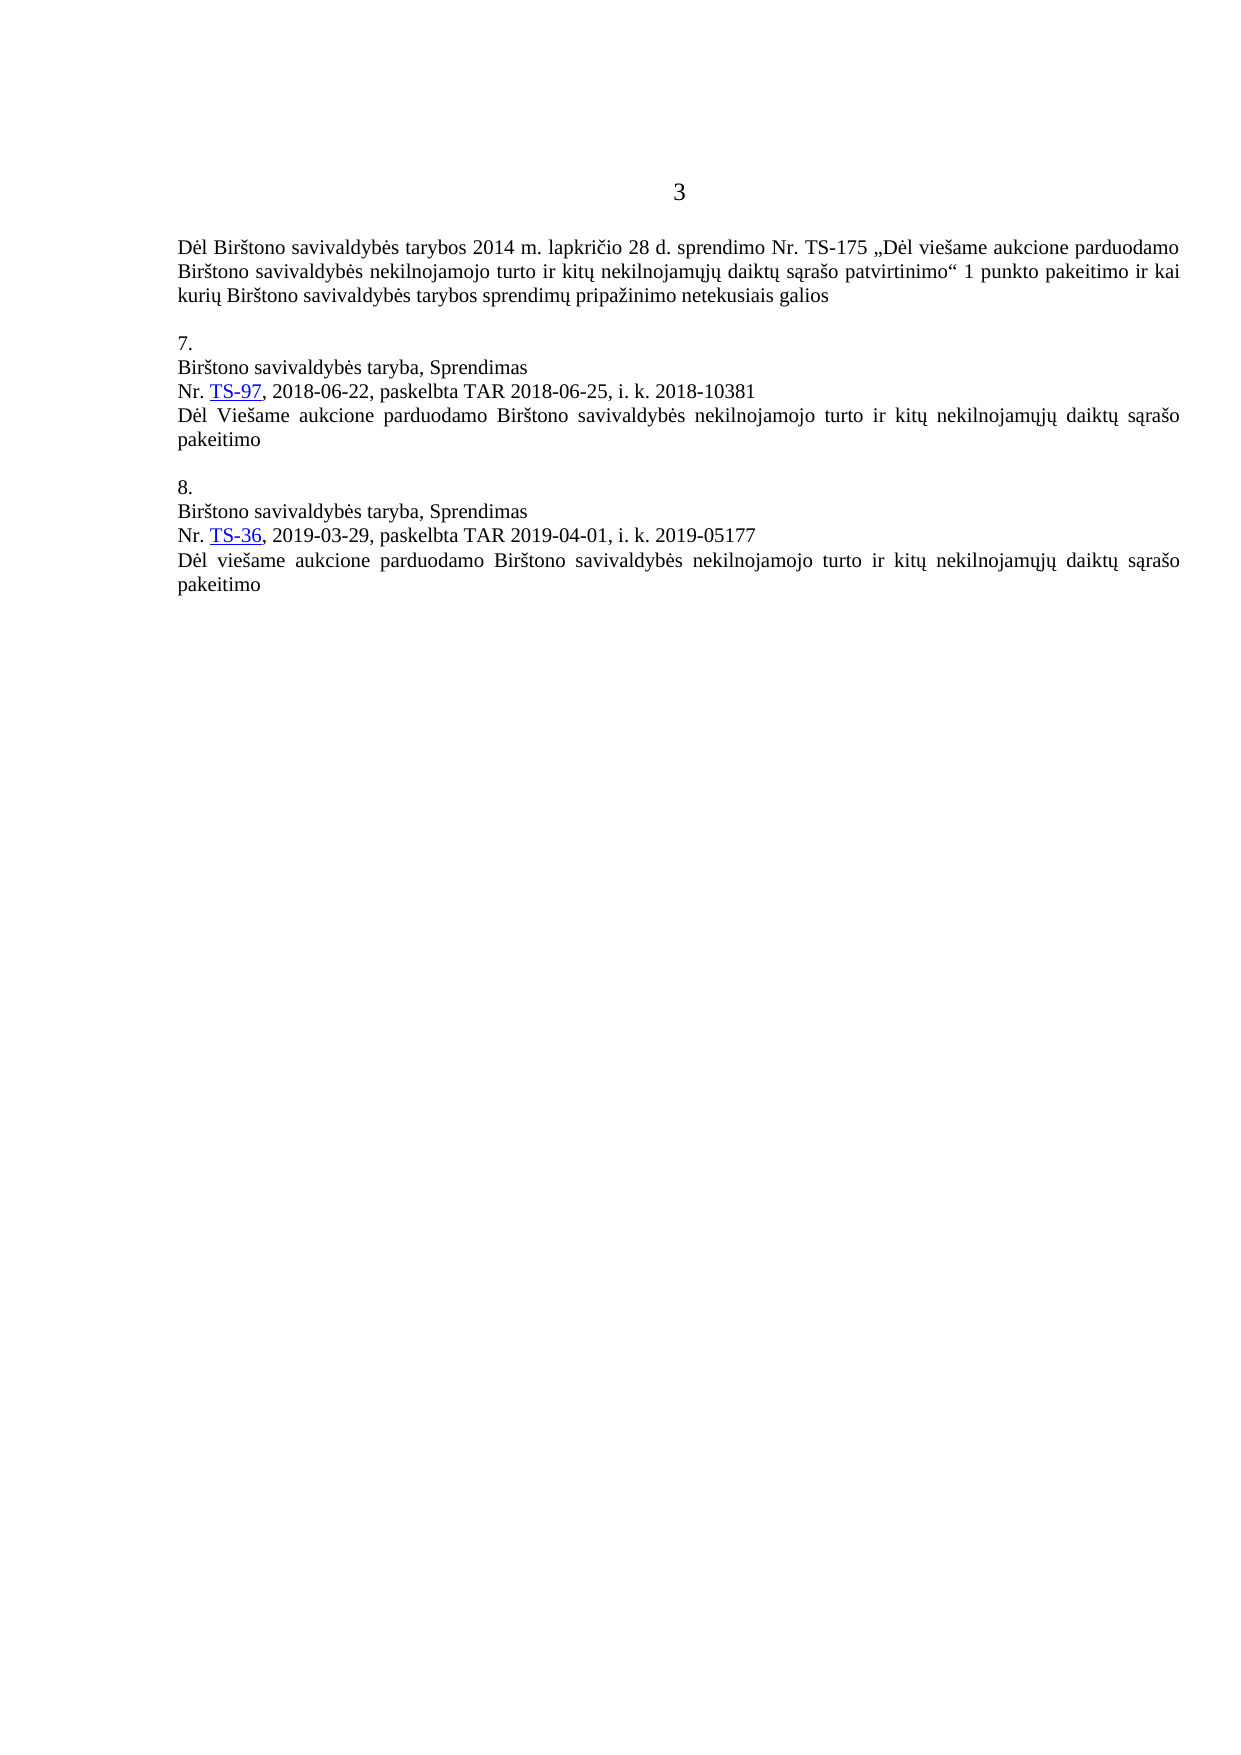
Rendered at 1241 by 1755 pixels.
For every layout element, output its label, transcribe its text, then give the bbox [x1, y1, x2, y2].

text Dėl Viešame aukcione parduodamo Birštono savivaldybės nekilnojamojo turto ir kitų nekilnojamųjų daiktų sąrašo pakeitimo [177, 403, 1181, 451]
text Dėl Birštono savivaldybės tarybos 2014 m. lapkričio 28 d. sprendimo Nr. TS-175 „Dėl viešame aukcione parduodamo Birštono savivaldybės nekilnojamojo turto ir kitų nekilnojamųjų daiktų sąrašo patvirtinimo“ 1 punkto pakeitimo ir kai kurių Birštono savivaldybės tarybos sprendimų pripažinimo netekusiais galios [177, 235, 1181, 307]
text Birštono savivaldybės taryba, Sprendimas [177, 355, 1181, 379]
text 8. [177, 475, 1181, 499]
text Nr. TS-36, 2019-03-29, paskelbta TAR 2019-04-01, i. k. 2019-05177 [177, 523, 1181, 547]
text 7. [177, 331, 1181, 355]
text Birštono savivaldybės taryba, Sprendimas [177, 499, 1181, 523]
text Dėl viešame aukcione parduodamo Birštono savivaldybės nekilnojamojo turto ir kitų nekilnojamųjų daiktų sąrašo pakeitimo [177, 547, 1181, 596]
text Nr. TS-97, 2018-06-22, paskelbta TAR 2018-06-25, i. k. 2018-10381 [177, 379, 1181, 403]
